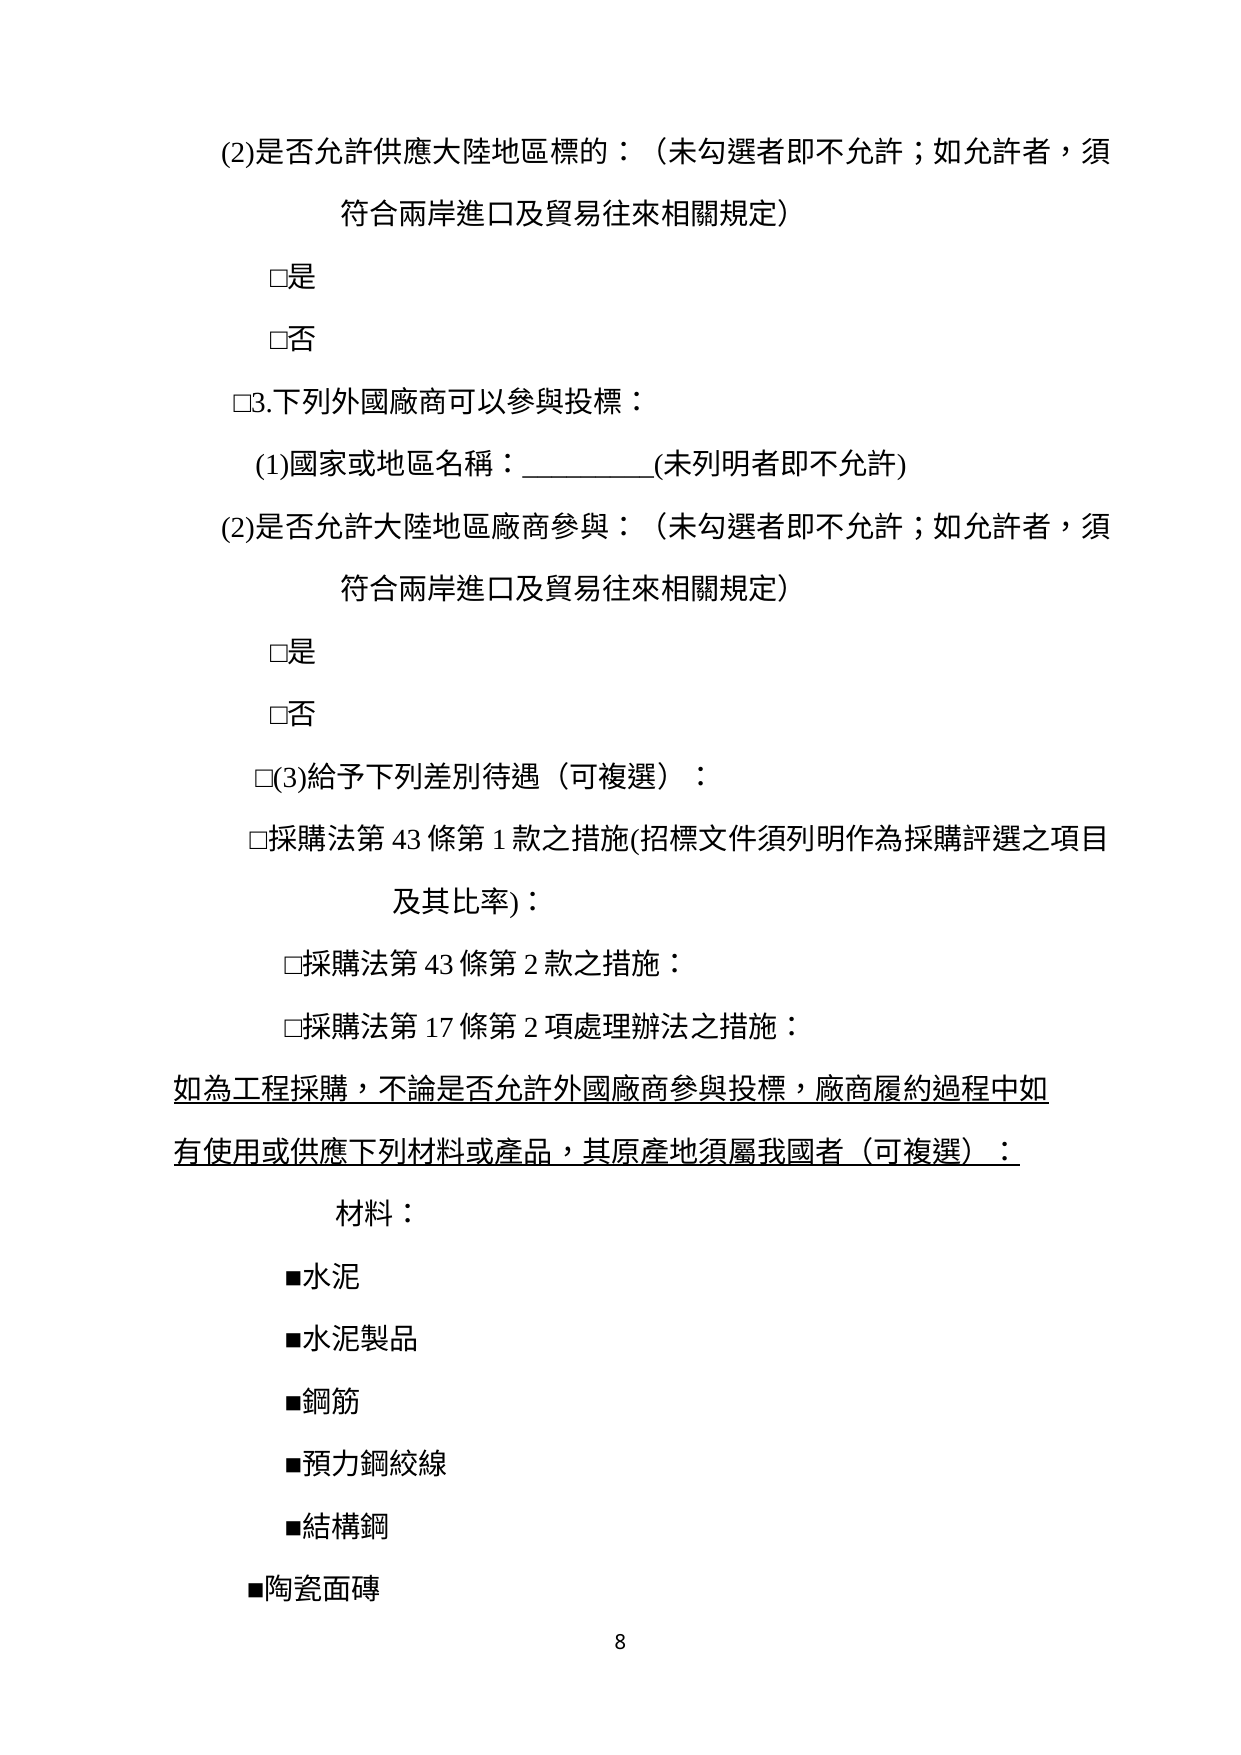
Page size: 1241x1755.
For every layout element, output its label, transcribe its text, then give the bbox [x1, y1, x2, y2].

text □(3)給予下列差別待遇（可複選）： [204, 733, 1110, 795]
text ■結構鋼 [204, 1483, 1110, 1545]
text □3.下列外國廠商可以參與投標： [204, 358, 1110, 420]
text □否 [204, 670, 1110, 733]
text (2)是否允許大陸地區廠商參與：（未勾選者即不允許；如允許者，須符合兩岸進口及貿易往來相關規定） [130, 483, 1110, 608]
text □採購法第43條第2款之措施： [204, 920, 1110, 983]
text 材料： [322, 1170, 1110, 1233]
text □採購法第17條第2項處理辦法之措施： [204, 983, 1110, 1045]
text □否 [204, 295, 1110, 358]
text ■水泥 [204, 1233, 1110, 1295]
text □採購法第43條第1款之措施(招標文件須列明作為採購評選之項目及其比率)： [130, 795, 1110, 920]
text (2)是否允許供應大陸地區標的：（未勾選者即不允許；如允許者，須符合兩岸進口及貿易往來相關規定） [130, 108, 1110, 233]
text □是 [204, 608, 1110, 670]
text ■預力鋼絞線 [204, 1420, 1110, 1483]
text 有使用或供應下列材料或產品，其原產地須屬我國者（可複選）： [130, 1108, 1110, 1170]
text 如為工程採購，不論是否允許外國廠商參與投標，廠商履約過程中如 [130, 1045, 1110, 1108]
text (1)國家或地區名稱：_________(未列明者即不允許) [204, 420, 1110, 483]
text □是 [204, 233, 1110, 295]
text ■陶瓷面磚 [130, 1545, 1110, 1608]
text ■水泥製品 [204, 1295, 1110, 1358]
text ■鋼筋 [204, 1358, 1110, 1420]
